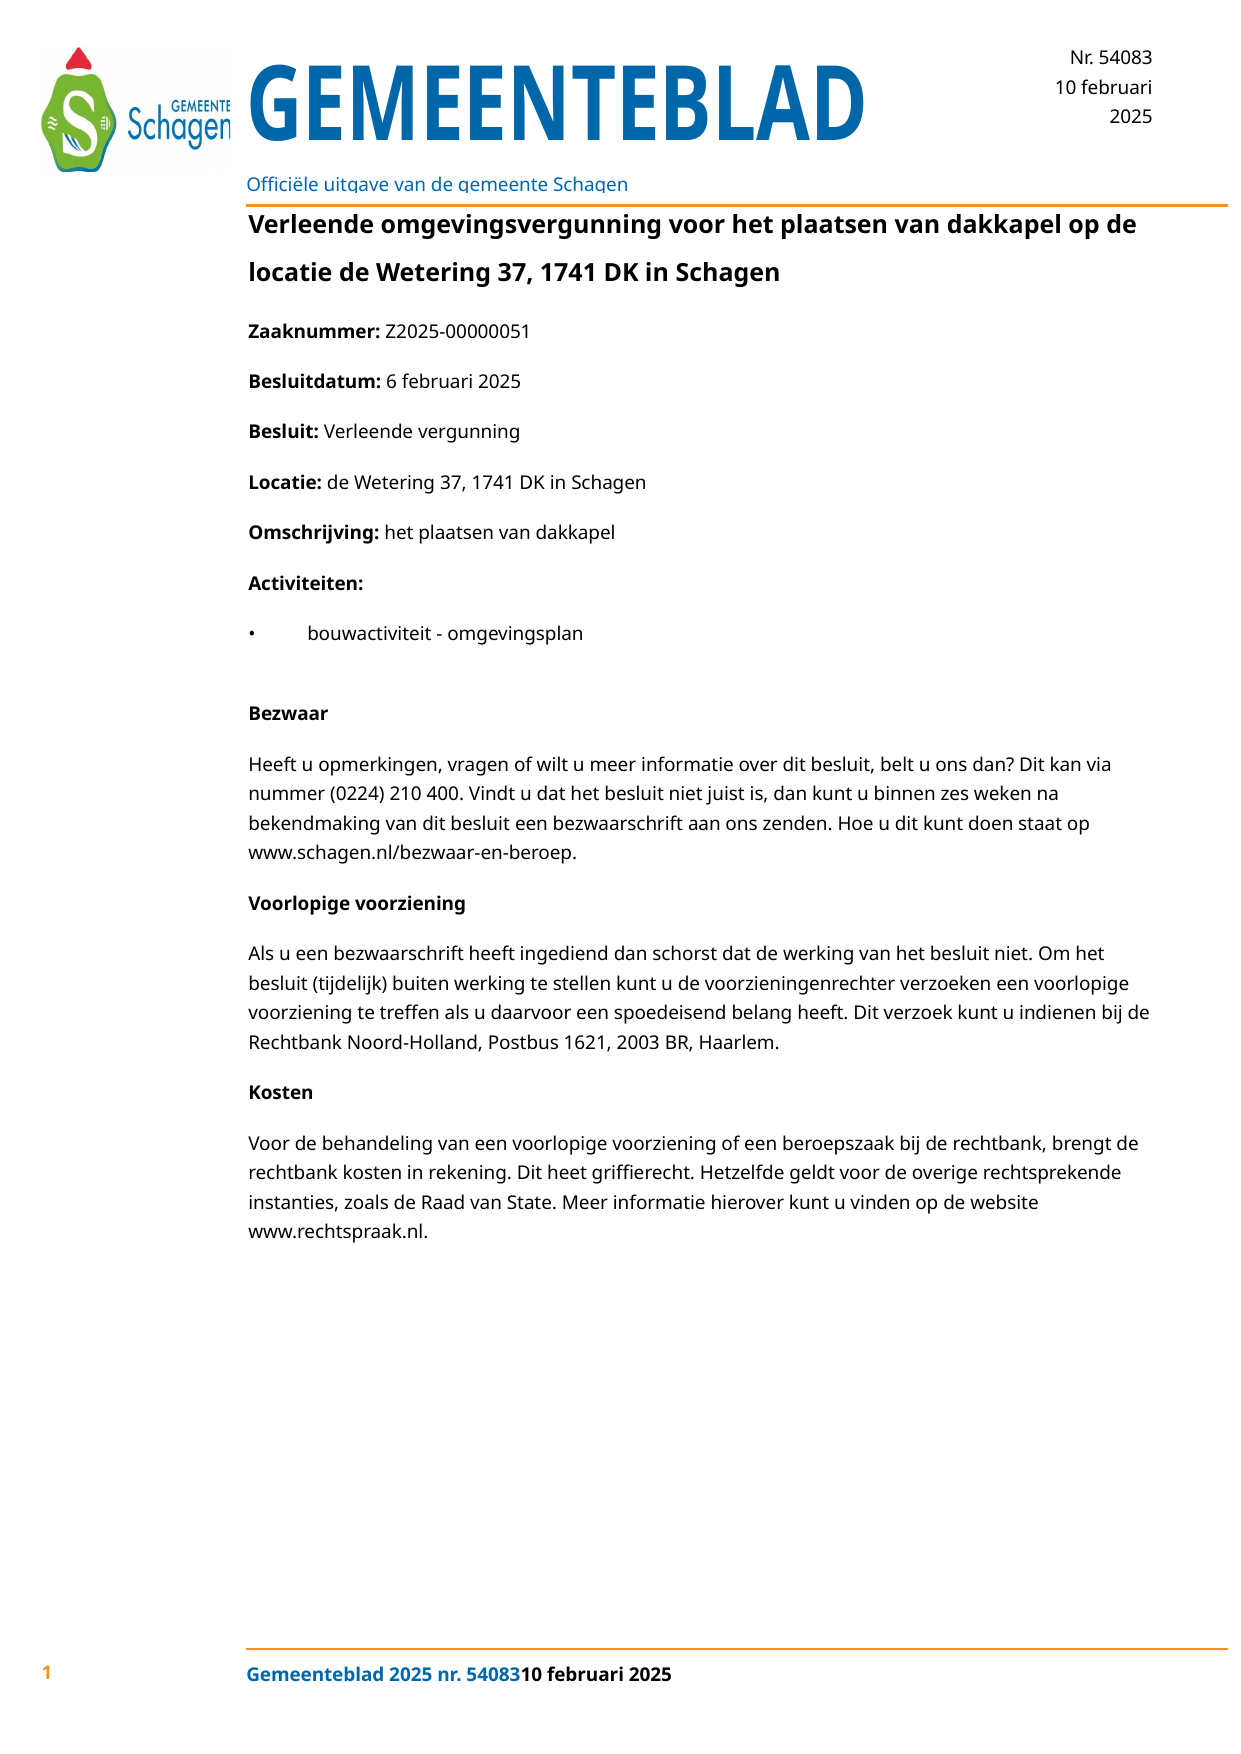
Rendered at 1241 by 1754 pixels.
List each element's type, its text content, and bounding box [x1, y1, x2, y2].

picture [41, 47, 231, 172]
text Voorlopige voorziening [248, 890, 1152, 916]
text Heeft u opmerkingen, vragen of wilt u meer informatie over dit besluit, belt u ons dan? Dit kan via nummer (0224) 210 400. Vindt u dat het besluit niet juist is, dan kunt u binnen zes weken na bekendmaking van dit besluit een bezwaarschrift aan ons zenden. Hoe u dit kunt doen staat op www.schagen.nl/bezwaar-en-beroep. [248, 751, 1152, 865]
text Besluit: Verleende vergunning [248, 419, 1152, 444]
text Verleende omgevingsvergunning voor het plaatsen van dakkapel op de locatie de Wetering 37, 1741 DK in Schagen [248, 207, 1152, 288]
text Voor de behandeling van een voorlopige voorziening of een beroepszaak bij de rechtbank, brengt de rechtbank kosten in rekening. Dit heet griffierecht. Hetzelfde geldt voor de overige rechtsprekende instanties, zoals de Raad van State. Meer informatie hierover kunt u vinden op de website www.rechtspraak.nl. [248, 1130, 1152, 1244]
text Locatie: de Wetering 37, 1741 DK in Schagen [248, 469, 1152, 495]
text Bezwaar [248, 700, 1152, 726]
text Omschrijving: het plaatsen van dakkapel [248, 519, 1152, 545]
text Activiteiten: [248, 570, 1152, 596]
text Kosten [248, 1079, 1152, 1105]
list bouwactiviteit - omgevingsplan [248, 620, 1152, 646]
text Als u een bezwaarschrift heeft ingediend dan schorst dat de werking van het besluit niet. Om het besluit (tijdelijk) buiten werking te stellen kunt u de voorzieningenrechter verzoeken een voorlopige voorziening te treffen als u daarvoor een spoedeisend belang heeft. Dit verzoek kunt u indienen bij de Rechtbank Noord-Holland, Postbus 1621, 2003 BR, Haarlem. [248, 940, 1152, 1055]
text Zaaknummer: Z2025-00000051 [248, 318, 1152, 344]
text Besluitdatum: 6 februari 2025 [248, 368, 1152, 394]
